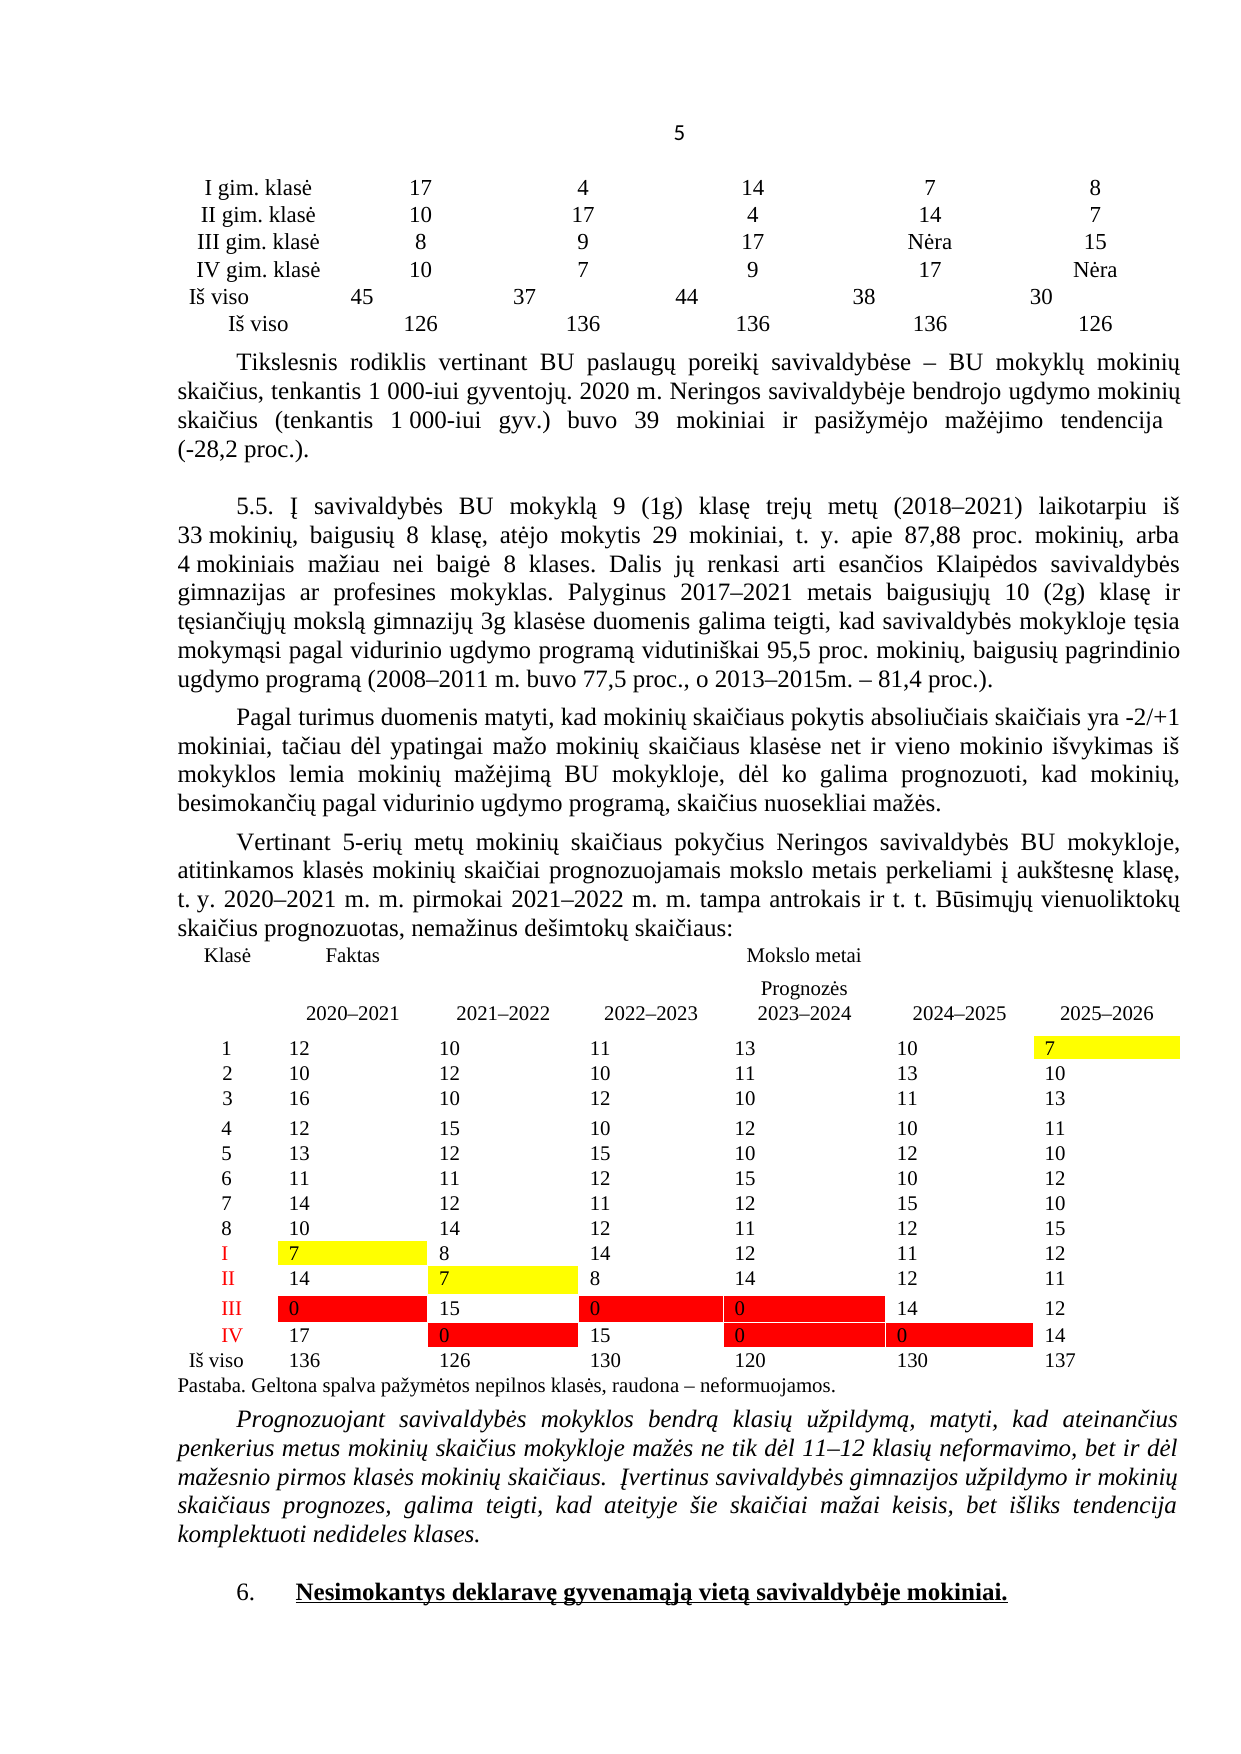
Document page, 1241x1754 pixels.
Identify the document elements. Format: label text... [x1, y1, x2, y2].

table_cell 14 [842, 201, 1018, 227]
table_cell 15 [428, 1296, 578, 1322]
table_cell III gim. klasė [178, 228, 339, 255]
table_cell 12 [579, 1166, 723, 1190]
table_cell 13 [1034, 1086, 1180, 1114]
table_cell 14 [428, 1216, 578, 1240]
table_cell 14 [278, 1191, 427, 1215]
table_cell 10 [340, 201, 501, 227]
table_cell 0 [278, 1296, 427, 1322]
table_cell 130 [886, 1348, 1033, 1372]
table_cell 12 [278, 1115, 427, 1139]
table_cell 11 [1034, 1115, 1180, 1139]
table_cell 12 [886, 1216, 1033, 1240]
table_cell 12 [428, 1141, 578, 1164]
table_cell 44 [664, 283, 841, 309]
table_cell 7 [1019, 201, 1171, 227]
table_cell 11 [724, 1216, 885, 1240]
table_cell 2025–2026 [1034, 1001, 1180, 1034]
table_cell 120 [724, 1348, 885, 1372]
table_cell Nėra [842, 228, 1018, 255]
table_cell 10 [886, 1036, 1033, 1059]
table_cell III [178, 1296, 277, 1322]
table_cell 7 [502, 256, 663, 282]
table_cell 8 [178, 1216, 277, 1240]
table_cell 126 [1019, 311, 1171, 337]
table_cell 13 [278, 1141, 427, 1164]
table_cell 11 [579, 1191, 723, 1215]
table_cell 126 [340, 311, 501, 337]
table_cell 17 [278, 1323, 427, 1347]
table_cell 0 [886, 1323, 1033, 1347]
table_cell II [178, 1266, 277, 1294]
table_cell 12 [1034, 1166, 1180, 1190]
table_cell 14 [886, 1296, 1033, 1322]
table_cell Iš viso [178, 1348, 277, 1372]
text 5.5. Į savivaldybės BU mokyklą 9 (1g) klasę trejų metų (2018–2021) laikotarpiu iš 33 mokinių, baigusių 8 klasę, atėjo mokytis 29 mokiniai, t. y. apie 87,88 proc. mokinių, arba 4 mokiniais mažiau nei baigė 8 klases. Dalis jų renkasi arti esančios Klaipėdos savivaldybės gimnazijas ar profesines mokyklas. Palyginus 2017–2021 metais baigusiųjų 10 (2g) klasę ir tęsiančiųjų mokslą gimnazijų 3g klasėse duomenis galima teigti, kad savivaldybės mokykloje tęsia mokymąsi pagal vidurinio ugdymo programą vidutiniškai 95,5 proc. mokinių, baigusių pagrindinio ugdymo programą (2008–2011 m. buvo 77,5 proc., o 2013–2015m. – 81,4 proc.). [177, 491, 1181, 692]
table_cell 14 [664, 174, 841, 200]
table_cell I [178, 1241, 277, 1265]
table_cell 17 [842, 256, 1018, 282]
table_cell 12 [724, 1115, 885, 1139]
table_cell 38 [842, 283, 1018, 309]
table_cell 11 [579, 1036, 723, 1059]
table_cell 0 [428, 1323, 578, 1347]
table_cell 2021–2022 [428, 1001, 578, 1034]
table_cell 9 [664, 256, 841, 282]
table_cell 136 [502, 311, 663, 337]
table_cell 10 [724, 1086, 885, 1114]
table_cell 136 [278, 1348, 427, 1372]
table_cell 10 [886, 1115, 1033, 1139]
table_cell 11 [886, 1241, 1033, 1265]
table_cell I gim. klasė [178, 174, 339, 200]
table_header Faktas [278, 943, 427, 1000]
table_cell 12 [428, 1061, 578, 1085]
table_cell 11 [278, 1166, 427, 1190]
table_cell 2024–2025 [886, 1001, 1033, 1034]
text Tikslesnis rodiklis vertinant BU paslaugų poreikį savivaldybėse – BU mokyklų mokinių skaičius, tenkantis 1 000-iui gyventojų. 2020 m. Neringos savivaldybėje bendrojo ugdymo mokinių skaičius (tenkantis 1 000-iui gyv.) buvo 39 mokiniai ir pasižymėjo mažėjimo tendencija (-28,2 proc.). [177, 347, 1181, 462]
table_cell 12 [886, 1141, 1033, 1164]
table_cell 2023–2024 [724, 1001, 885, 1034]
table_cell 14 [724, 1266, 885, 1294]
table_cell 3 [178, 1086, 277, 1114]
table_cell 136 [664, 311, 841, 337]
table_cell 8 [1019, 174, 1171, 200]
table_cell 15 [886, 1191, 1033, 1215]
table_cell 11 [724, 1061, 885, 1085]
table_cell 137 [1034, 1348, 1180, 1372]
table_cell 130 [579, 1348, 723, 1372]
table_cell 12 [579, 1086, 723, 1114]
table_cell 10 [340, 256, 501, 282]
table_cell 1 [178, 1036, 277, 1059]
table_cell 13 [886, 1061, 1033, 1085]
table_cell 10 [724, 1141, 885, 1164]
table_cell 10 [886, 1166, 1033, 1190]
table_cell 15 [579, 1141, 723, 1164]
table_cell 37 [502, 283, 663, 309]
table_cell 15 [428, 1115, 578, 1139]
table_cell 0 [579, 1296, 723, 1322]
table_cell 12 [1034, 1241, 1180, 1265]
table_cell 15 [1034, 1216, 1180, 1240]
table_cell 2020–2021 [278, 1001, 427, 1034]
table_cell 30 [1019, 283, 1171, 309]
table_cell 7 [428, 1266, 578, 1294]
table_cell Prognozės [428, 976, 1180, 1000]
table_cell 16 [278, 1086, 427, 1114]
table_cell 13 [724, 1036, 885, 1059]
table_cell 2022–2023 [579, 1001, 723, 1034]
table_cell 10 [428, 1036, 578, 1059]
table_cell 2 [178, 1061, 277, 1085]
table_cell 14 [579, 1241, 723, 1265]
table_cell IV [178, 1323, 277, 1347]
table_cell 17 [340, 174, 501, 200]
table_cell 7 [178, 1191, 277, 1215]
table_cell 12 [724, 1241, 885, 1265]
table_cell 12 [579, 1216, 723, 1240]
table_cell 15 [579, 1323, 723, 1347]
table_cell 136 [842, 311, 1018, 337]
table_cell 14 [278, 1266, 427, 1294]
text Vertinant 5-erių metų mokinių skaičiaus pokyčius Neringos savivaldybės BU mokykloje, atitinkamos klasės mokinių skaičiai prognozuojamais mokslo metais perkeliami į aukštesnę klasę, t. y. 2020–2021 m. m. pirmokai 2021–2022 m. m. tampa antrokais ir t. t. Būsimųjų vienuoliktokų skaičius prognozuotas, nemažinus dešimtokų skaičiaus: [177, 827, 1181, 942]
table_cell 4 [664, 201, 841, 227]
table_cell 8 [428, 1241, 578, 1265]
table_cell 4 [178, 1115, 277, 1139]
text Pagal turimus duomenis matyti, kad mokinių skaičiaus pokytis absoliučiais skaičiais yra -2/+1 mokiniai, tačiau dėl ypatingai mažo mokinių skaičiaus klasėse net ir vieno mokinio išvykimas iš mokyklos lemia mokinių mažėjimą BU mokykloje, dėl ko galima prognozuoti, kad mokinių, besimokančių pagal vidurinio ugdymo programą, skaičius nuosekliai mažės. [177, 702, 1181, 817]
table_cell 45 [340, 283, 501, 309]
table_cell 7 [842, 174, 1018, 200]
table_cell 11 [886, 1086, 1033, 1114]
table_cell II gim. klasė [178, 201, 339, 227]
table_cell 10 [579, 1061, 723, 1085]
table_cell 10 [1034, 1061, 1180, 1085]
table_cell Iš viso [178, 283, 339, 309]
table_cell Nėra [1019, 256, 1171, 282]
table_cell 10 [1034, 1191, 1180, 1215]
table_cell 0 [724, 1323, 885, 1347]
text Prognozuojant savivaldybės mokyklos bendrą klasių užpildymą, matyti, kad ateinančius penkerius metus mokinių skaičius mokykloje mažės ne tik dėl 11–12 klasių neformavimo, bet ir dėl mažesnio pirmos klasės mokinių skaičiaus. Įvertinus savivaldybės gimnazijos užpildymo ir mokinių skaičiaus prognozes, galima teigti, kad ateityje šie skaičiai mažai keisis, bet išliks tendencija komplektuoti nedideles klases. [177, 1404, 1181, 1548]
table_cell 12 [1034, 1296, 1180, 1322]
table_cell 12 [886, 1266, 1033, 1294]
table_cell Iš viso [178, 311, 339, 337]
table_cell 9 [502, 228, 663, 255]
table_header Klasė [178, 943, 277, 1034]
table_cell 10 [278, 1061, 427, 1085]
table_cell 14 [1034, 1323, 1180, 1347]
table_cell 10 [428, 1086, 578, 1114]
table_cell 5 [178, 1141, 277, 1164]
table_cell 10 [278, 1216, 427, 1240]
table_cell 17 [502, 201, 663, 227]
table_cell 10 [579, 1115, 723, 1139]
table_cell 7 [1034, 1036, 1180, 1059]
table_cell 0 [724, 1296, 885, 1322]
table_cell 11 [428, 1166, 578, 1190]
table_cell 15 [724, 1166, 885, 1190]
table_cell 4 [502, 174, 663, 200]
table_cell 7 [278, 1241, 427, 1265]
table_cell IV gim. klasė [178, 256, 339, 282]
table_cell 15 [1019, 228, 1171, 255]
table_cell 126 [428, 1348, 578, 1372]
table_header Mokslo metai [428, 943, 1180, 975]
text 6. Nesimokantys deklaravę gyvenamąją vietą savivaldybėje mokiniai. [177, 1577, 1181, 1606]
table_cell 17 [664, 228, 841, 255]
table_cell 8 [340, 228, 501, 255]
table_cell 12 [278, 1036, 427, 1059]
text Pastaba. Geltona spalva pažymėtos nepilnos klasės, raudona – neformuojamos. [177, 1373, 1181, 1397]
table_cell 12 [724, 1191, 885, 1215]
table_cell 8 [579, 1266, 723, 1294]
table_cell 10 [1034, 1141, 1180, 1164]
table_cell 12 [428, 1191, 578, 1215]
table_cell 11 [1034, 1266, 1180, 1294]
table_cell 6 [178, 1166, 277, 1190]
